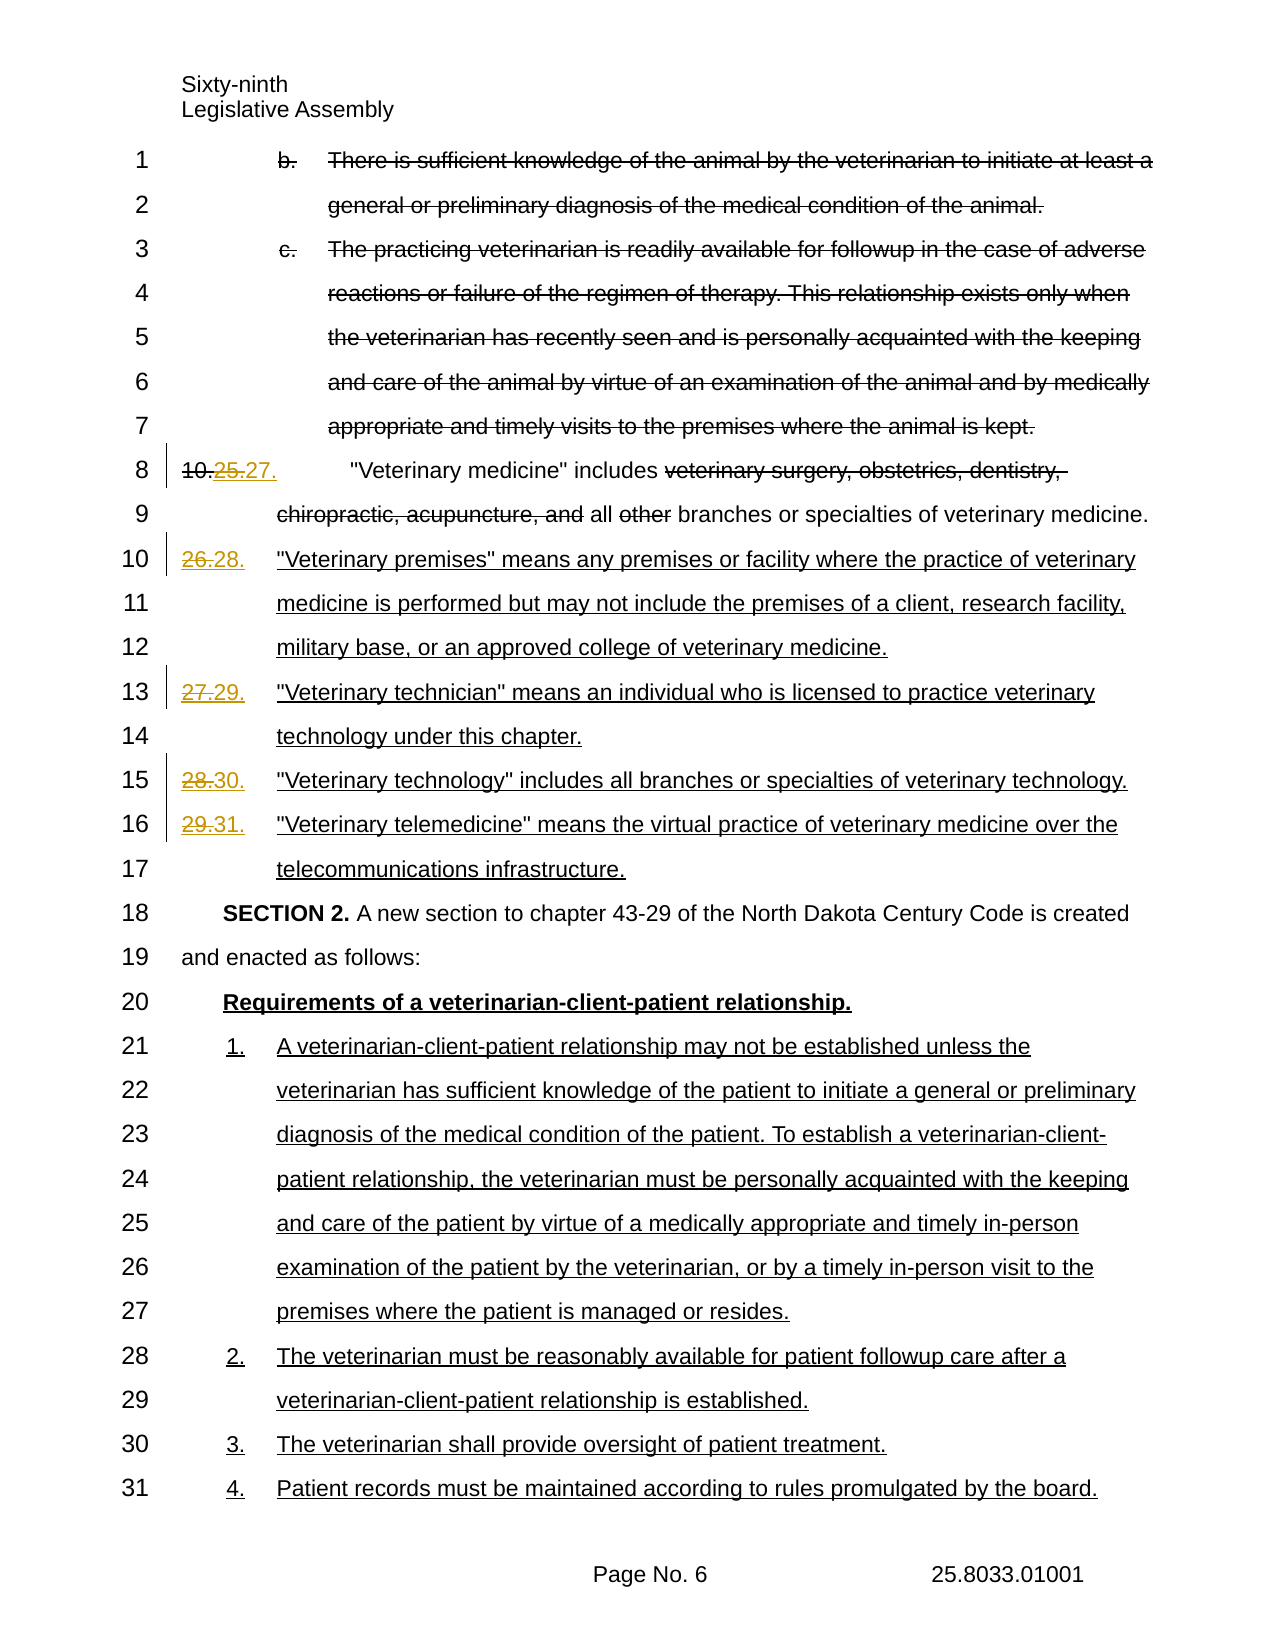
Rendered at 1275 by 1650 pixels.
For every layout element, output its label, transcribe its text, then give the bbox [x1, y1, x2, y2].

text 30. "Veterinary technology" includes all branches or specialties of veterinary technology. [181, 753, 1154, 797]
text 3. The veterinarian shall provide oversight of patient treatment. [181, 1417, 1154, 1461]
text 1. A veterinarian-client-patient relationship may not be established unless the veterinarian has sufficient knowledge of the patient to initiate a general or preliminary diagnosis of the medical condition of the patient. To establish a veterinarian-client-patient relationship, the veterinarian must be personally acquainted with the keeping and care of the patient by virtue of a medically appropriate and timely in-person examination of the patient by the veterinarian, or by a timely in-person visit to the premises where the patient is managed or resides. [181, 1019, 1154, 1329]
text 29. "Veterinary technician" means an individual who is licensed to practice veterinary technology under this chapter. [181, 664, 1154, 753]
subtitle Requirements of a veterinarian-client-patient relationship. [181, 974, 1154, 1019]
text 4. Patient records must be maintained according to rules promulgated by the board. [181, 1461, 1154, 1506]
text 28. "Veterinary premises" means any premises or facility where the practice of veterinary medicine is performed but may not include the premises of a client, research facility, military base, or an approved college of veterinary medicine. [181, 532, 1154, 664]
text 10.27. "Veterinary medicine" includes veterinary surgery, obstetrics, dentistry, chiropractic, acupuncture, and all other branches or specialties of veterinary medicine. [181, 443, 1154, 532]
text SECTION 2. A new section to chapter 43‑29 of the North Dakota Century Code is created and enacted as follows: [181, 886, 1154, 974]
text 31. "Veterinary telemedicine" means the virtual practice of veterinary medicine over the telecommunications infrastructure. [181, 797, 1154, 886]
text 2. The veterinarian must be reasonably available for patient followup care after a veterinarian-client-patient relationship is established. [181, 1329, 1154, 1417]
text b. There is sufficient knowledge of the animal by the veterinarian to initiate at least a general or preliminary diagnosis of the medical condition of the animal. [181, 133, 1154, 222]
text c. The practicing veterinarian is readily available for followup in the case of adverse reactions or failure of the regimen of therapy. This relationship exists only when the veterinarian has recently seen and is personally acquainted with the keeping and care of the animal by virtue of an examination of the animal and by medically appropriate and timely visits to the premises where the animal is kept. [181, 222, 1154, 443]
